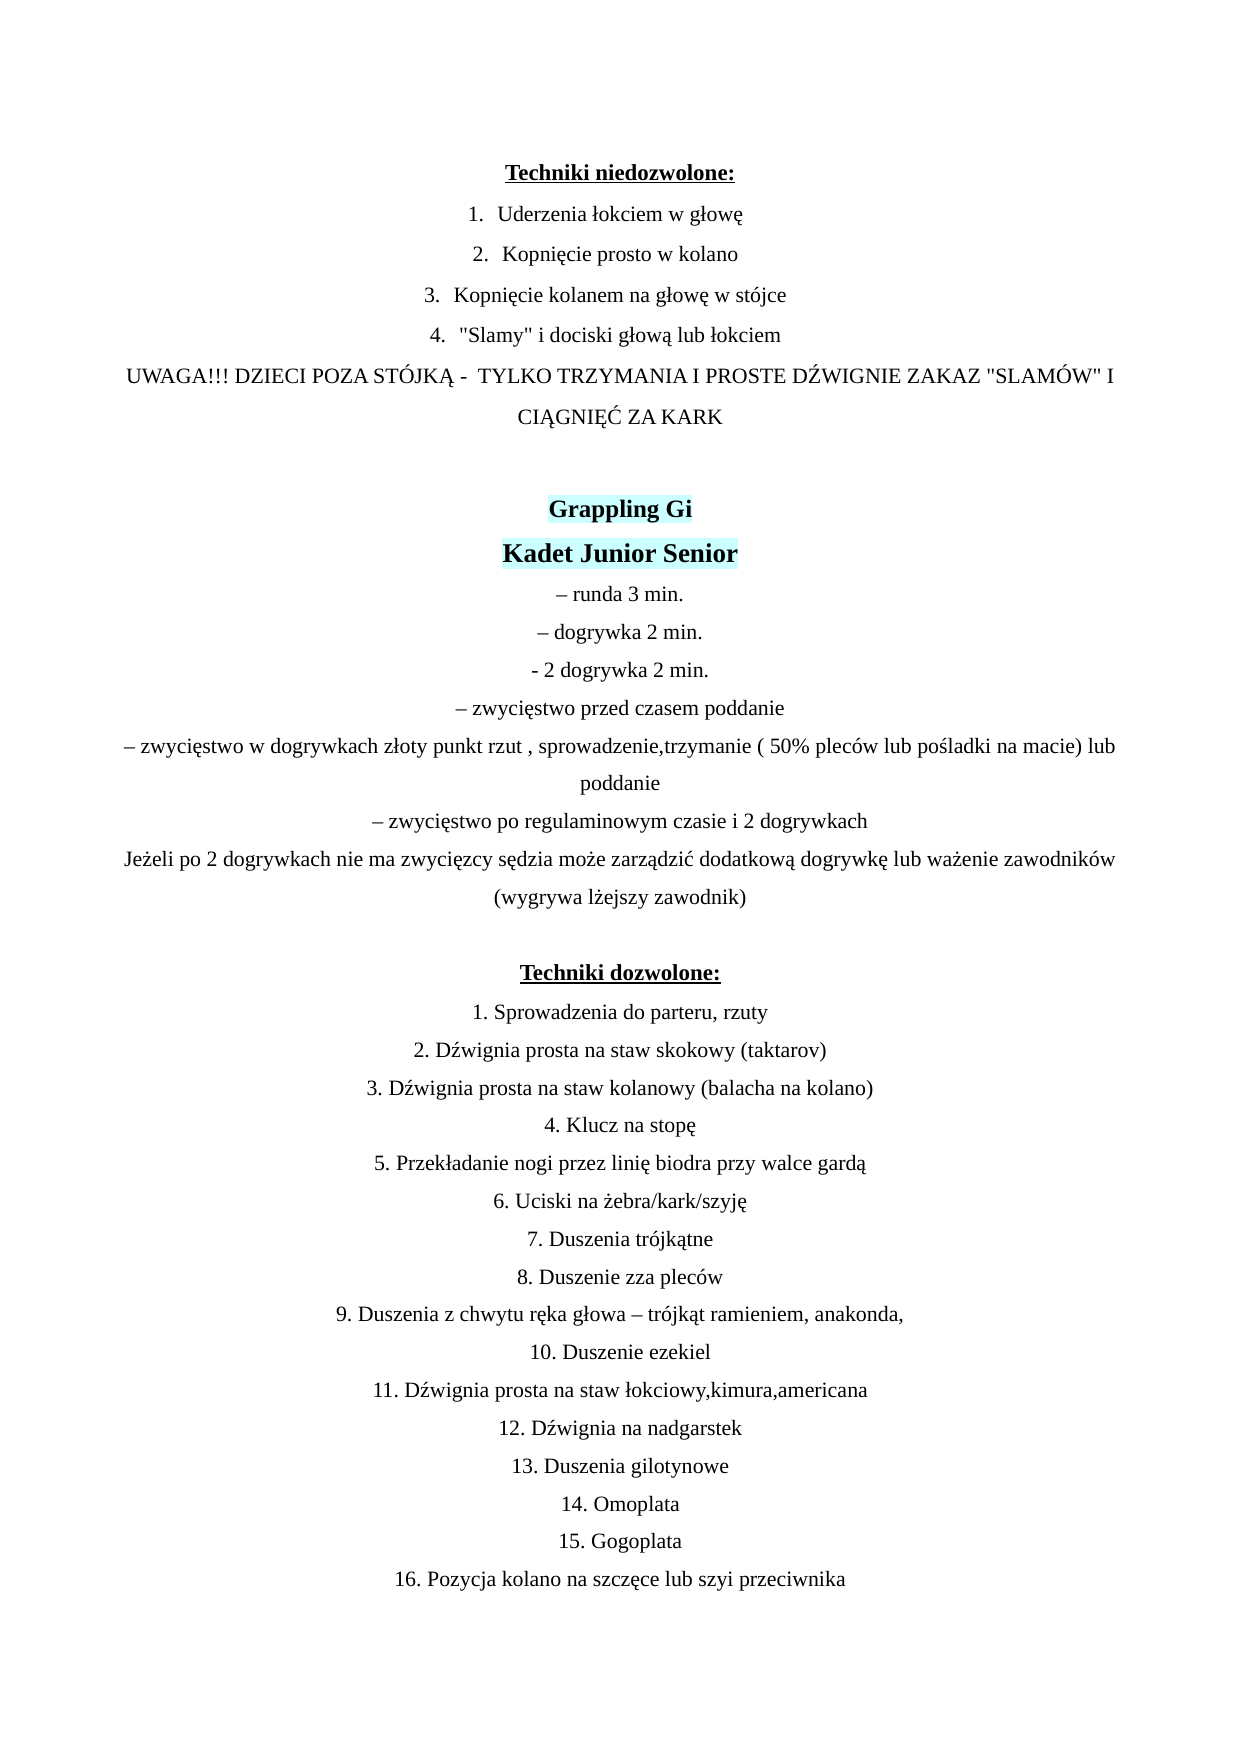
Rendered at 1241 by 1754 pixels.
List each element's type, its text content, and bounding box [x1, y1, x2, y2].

text 10. Duszenie ezekiel [118, 1339, 1122, 1364]
text 8. Duszenie zza pleców [118, 1264, 1122, 1289]
list "Slamy" i dociski głową lub łokciem [118, 307, 1122, 348]
list Uderzenia łokciem w głowę [118, 185, 1122, 226]
text Kadet Junior Senior – runda 3 min. – dogrywka 2 min. [118, 538, 1122, 644]
text Techniki niedozwolone: [118, 159, 1122, 185]
text 13. Duszenia gilotynowe [118, 1453, 1122, 1478]
text 14. Omoplata [118, 1491, 1122, 1516]
text 2. Dźwignia prosta na staw skokowy (taktarov) [118, 1037, 1122, 1062]
text Grappling Gi [118, 494, 1122, 523]
text 7. Duszenia trójkątne [118, 1226, 1122, 1251]
text Techniki dozwolone: [118, 959, 1122, 986]
text - 2 dogrywka 2 min. – zwycięstwo przed czasem poddanie – zwycięstwo w dogrywkach złoty punkt rzut , sprowadzenie,trzymanie ( 50% pleców lub pośladki na macie) lub poddanie – zwycięstwo po regulaminowym czasie i 2 dogrywkach [118, 657, 1122, 833]
text 5. Przekładanie nogi przez linię biodra przy walce gardą [118, 1150, 1122, 1175]
text 3. Dźwignia prosta na staw kolanowy (balacha na kolano) [118, 1074, 1122, 1100]
text 4. Klucz na stopę [118, 1112, 1122, 1138]
text 16. Pozycja kolano na szczęce lub szyi przeciwnika [118, 1566, 1122, 1591]
list Kopnięcie prosto w kolano [118, 226, 1122, 266]
list Kopnięcie kolanem na głowę w stójce [118, 266, 1122, 307]
text 6. Uciski na żebra/kark/szyję [118, 1188, 1122, 1213]
text 1. Sprowadzenia do parteru, rzuty [118, 999, 1122, 1024]
text Jeżeli po 2 dogrywkach nie ma zwycięzcy sędzia może zarządzić dodatkową dogrywkę lub ważenie zawodników (wygrywa lżejszy zawodnik) [118, 846, 1122, 909]
text 12. Dźwignia na nadgarstek [118, 1415, 1122, 1440]
text 11. Dźwignia prosta na staw łokciowy,kimura,americana [118, 1377, 1122, 1402]
text 9. Duszenia z chwytu ręka głowa – trójkąt ramieniem, anakonda, [118, 1301, 1122, 1327]
list UWAGA!!! DZIECI POZA STÓJKĄ - TYLKO TRZYMANIA I PROSTE DŹWIGNIE ZAKAZ "SLAMÓW" I CIĄGNIĘĆ ZA KARK [118, 348, 1122, 429]
text 15. Gogoplata [118, 1528, 1122, 1553]
